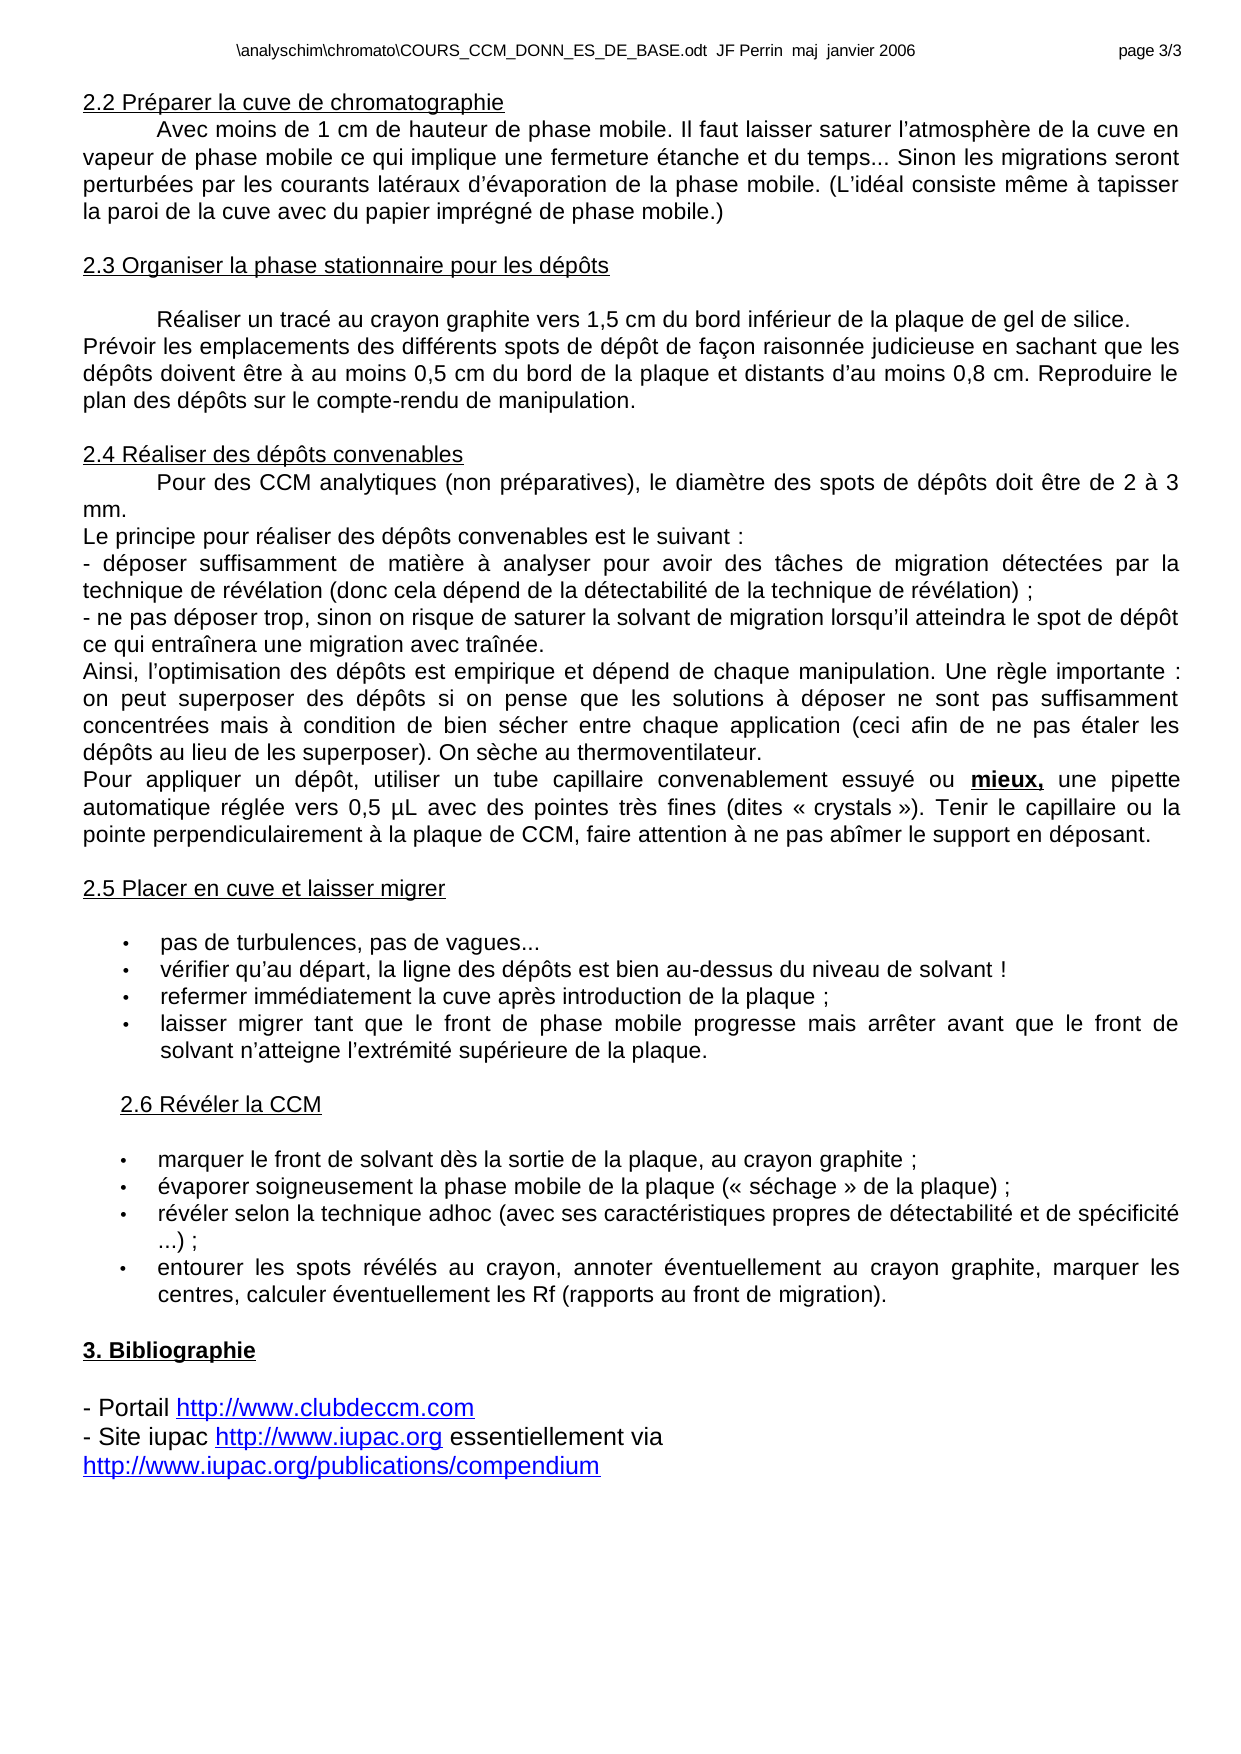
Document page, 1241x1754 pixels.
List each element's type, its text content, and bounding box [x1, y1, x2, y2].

list évaporer soigneusement la phase mobile de la plaque (« séchage » de la plaque) ; [120, 1172, 1181, 1199]
text 2.2 Préparer la cuve de chromatographie [83, 89, 1181, 116]
list entourer les spots révélés au crayon, annoter éventuellement au crayon graphite, marquer les centres, calculer éventuellement les Rf (rapports au front de migration). [119, 1253, 1181, 1307]
text Pour des CCM analytiques (non préparatives), le diamètre des spots de dépôts doit être de 2 à 3 mm. [83, 468, 1181, 522]
list vérifier qu’au départ, la ligne des dépôts est bien au-dessus du niveau de solvant ! [123, 955, 1181, 982]
text Pour appliquer un dépôt, utiliser un tube capillaire convenablement essuyé ou mieux, une pipette automatique réglée vers 0,5 µL avec des pointes très fines (dites « crystals »). Tenir le capillaire ou la pointe perpendiculairement à la plaque de CCM, faire attention à ne pas abîmer le support en déposant. [83, 766, 1181, 847]
text Le principe pour réaliser des dépôts convenables est le suivant : [83, 522, 1181, 549]
text - ne pas déposer trop, sinon on risque de saturer la solvant de migration lorsqu’il atteindra le spot de dépôt ce qui entraînera une migration avec traînée. [83, 603, 1181, 657]
list marquer le front de solvant dès la sortie de la plaque, au crayon graphite ; [120, 1145, 1181, 1172]
subtitle 3. Bibliographie [83, 1336, 1181, 1363]
text - déposer suffisamment de matière à analyser pour avoir des tâches de migration détectées par la technique de révélation (donc cela dépend de la détectabilité de la technique de révélation) ; [83, 549, 1181, 603]
text Réaliser un tracé au crayon graphite vers 1,5 cm du bord inférieur de la plaque de gel de silice. [83, 305, 1181, 332]
text 2.3 Organiser la phase stationnaire pour les dépôts [83, 251, 1181, 278]
text Prévoir les emplacements des différents spots de dépôt de façon raisonnée judicieuse en sachant que les dépôts doivent être à au moins 0,5 cm du bord de la plaque et distants d’au moins 0,8 cm. Reproduire le plan des dépôts sur le compte-rendu de manipulation. [83, 332, 1181, 414]
list 2.6 Révéler la CCM [83, 1091, 1181, 1118]
text 2.4 Réaliser des dépôts convenables [83, 441, 1181, 468]
list pas de turbulences, pas de vagues... [123, 928, 1181, 955]
list refermer immédiatement la cuve après introduction de la plaque ; [123, 982, 1181, 1009]
text - Portail http://www.clubdeccm.com [83, 1393, 1181, 1422]
text - Site iupac http://www.iupac.org essentiellement via http://www.iupac.org/publications/compendium [83, 1422, 1181, 1480]
text Ainsi, l’optimisation des dépôts est empirique et dépend de chaque manipulation. Une règle importante : on peut superposer des dépôts si on pense que les solutions à déposer ne sont pas suffisamment concentrées mais à condition de bien sécher entre chaque application (ceci afin de ne pas étaler les dépôts au lieu de les superposer). On sèche au thermoventilateur. [83, 657, 1181, 766]
list révéler selon la technique adhoc (avec ses caractéristiques propres de détectabilité et de spécificité ...) ; [120, 1199, 1181, 1253]
list laisser migrer tant que le front de phase mobile progresse mais arrêter avant que le front de solvant n’atteigne l’extrémité supérieure de la plaque. [123, 1009, 1181, 1064]
text Avec moins de 1 cm de hauteur de phase mobile. Il faut laisser saturer l’atmosphère de la cuve en vapeur de phase mobile ce qui implique une fermeture étanche et du temps... Sinon les migrations seront perturbées par les courants latéraux d’évaporation de la phase mobile. (L’idéal consiste même à tapisser la paroi de la cuve avec du papier imprégné de phase mobile.) [83, 116, 1181, 224]
text 2.5 Placer en cuve et laisser migrer [83, 874, 1181, 901]
